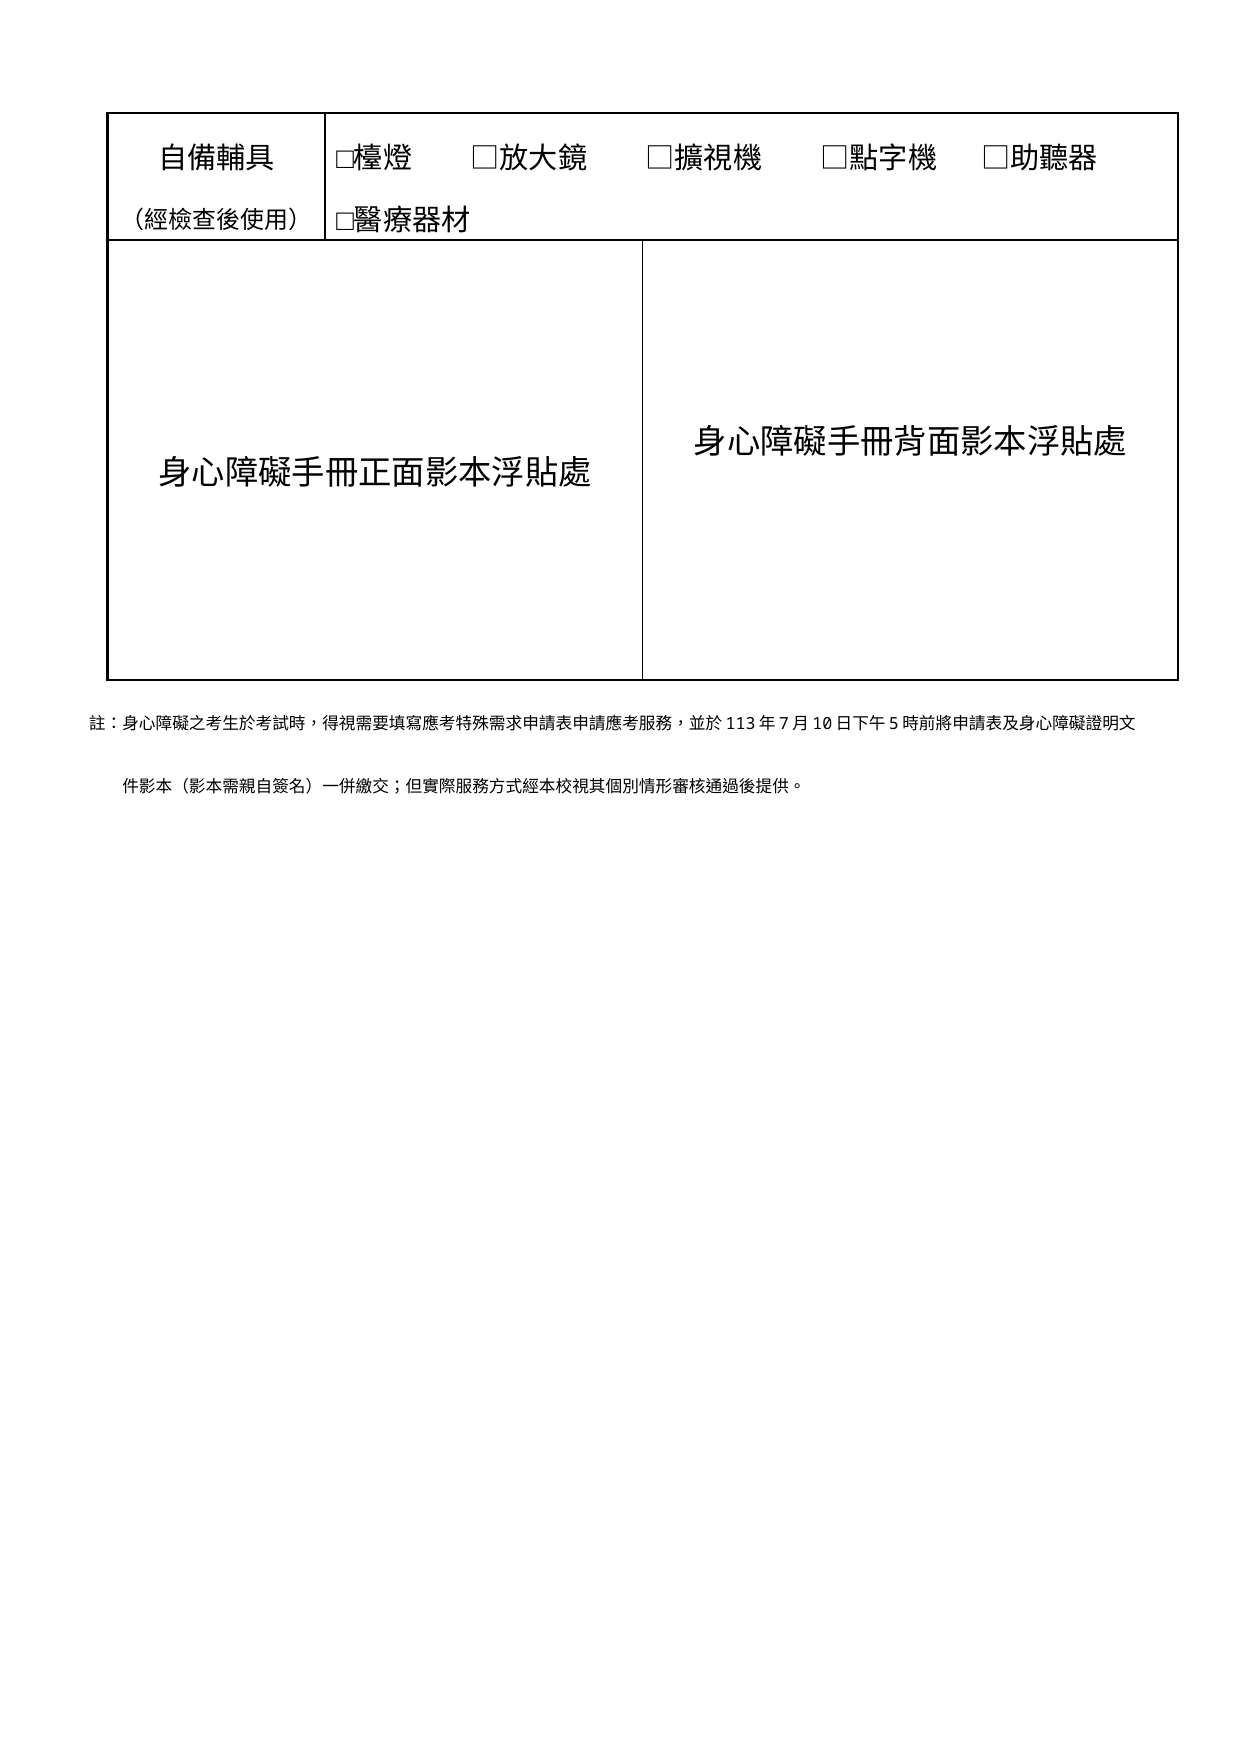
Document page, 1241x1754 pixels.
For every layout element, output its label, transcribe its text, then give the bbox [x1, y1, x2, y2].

table_cell 身心障礙手冊正面影本浮貼處 [109, 241, 642, 679]
text 註：身心障礙之考生於考試時，得視需要填寫應考特殊需求申請表申請應考服務，並於113年7月10日下午5時前將申請表及身心障礙證明文件影本（影本需親自簽名）一併繳交；但實際服務方式經本校視其個別情形審核通過後提供。 [89, 681, 1152, 806]
table_cell □檯燈 □放大鏡 □擴視機 □點字機 □助聽器 □醫療器材 [326, 114, 1177, 239]
table_cell 自備輔具 （經檢查後使用） [109, 114, 324, 239]
table_cell 身心障礙手冊背面影本浮貼處 [643, 241, 1177, 679]
